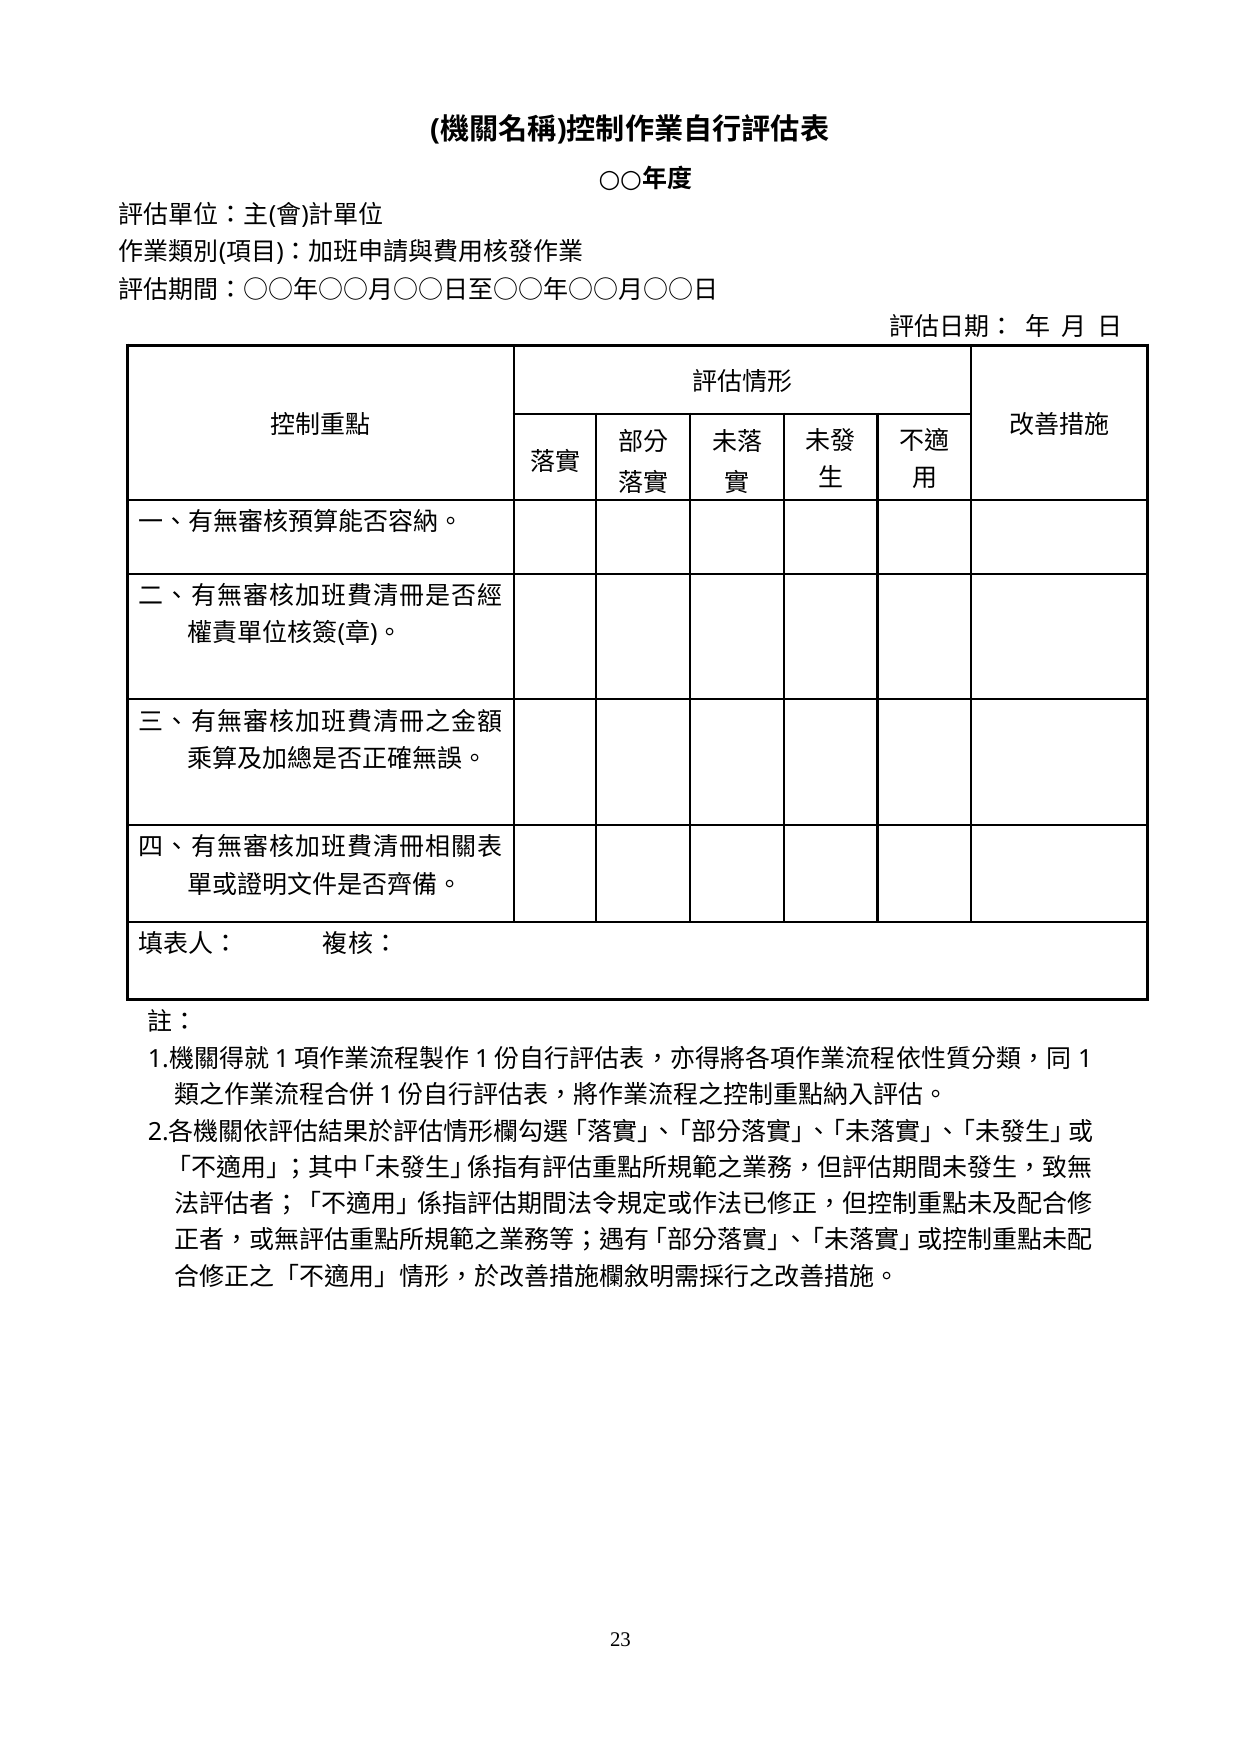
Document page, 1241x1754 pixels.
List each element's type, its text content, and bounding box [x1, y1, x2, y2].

table_cell [879, 700, 970, 824]
table_cell [972, 501, 1146, 573]
table_cell [785, 501, 876, 573]
table_cell 未發生 [785, 415, 876, 499]
table_cell [597, 700, 689, 824]
table_cell [691, 501, 783, 573]
table_cell 四、有無審核加班費清冊相關表單或證明文件是否齊備。 [129, 826, 513, 921]
text 1.機關得就1項作業流程製作1份自行評估表，亦得將各項作業流程依性質分類，同1類之作業流程合併1份自行評估表，將作業流程之控制重點納入評估。 [148, 1038, 1092, 1111]
table_cell 落實 [515, 415, 595, 499]
table_cell [691, 826, 783, 921]
table_cell [879, 826, 970, 921]
table_cell [515, 501, 595, 573]
table_cell [879, 501, 970, 573]
text 評估單位：主(會)計單位 [118, 193, 1092, 231]
text 註： [148, 1001, 1092, 1038]
table_cell [972, 700, 1146, 824]
table_cell [972, 575, 1146, 698]
table_header 控制重點 [129, 347, 513, 499]
table_cell [972, 826, 1146, 921]
text 作業類別(項目)：加班申請與費用核發作業 [118, 231, 1092, 268]
table_header 改善措施 [972, 347, 1146, 499]
table_cell 不適用 [879, 415, 970, 499]
table_cell [515, 826, 595, 921]
table_cell [691, 575, 783, 698]
table_cell [515, 700, 595, 824]
table_cell [785, 575, 876, 698]
table_cell 未落實 [691, 415, 783, 499]
table_cell [597, 501, 689, 573]
table_cell [597, 826, 689, 921]
table_cell 二、有無審核加班費清冊是否經權責單位核簽(章)。 [129, 575, 513, 698]
table_cell [785, 700, 876, 824]
table_cell [785, 826, 876, 921]
table_cell 一、有無審核預算能否容納。 [129, 501, 513, 573]
text 評估日期： 年 月 日 [166, 306, 1123, 343]
table_cell [691, 700, 783, 824]
table_cell [879, 575, 970, 698]
table_cell 填表人： 複核： [129, 923, 1146, 998]
table_header 評估情形 [515, 347, 970, 412]
table_cell 部分落實 [597, 415, 689, 499]
text (機關名稱)控制作業自行評估表 [166, 89, 1092, 164]
text 評估期間：○○年○○月○○日至○○年○○月○○日 [118, 268, 1092, 306]
table_cell [515, 575, 595, 698]
table_cell 三、有無審核加班費清冊之金額乘算及加總是否正確無誤。 [129, 700, 513, 824]
table_cell [597, 575, 689, 698]
text ○○年度 [198, 164, 1092, 193]
text 2.各機關依評估結果於評估情形欄勾選「落實」、「部分落實」、「未落實」、「未發生」或「不適用」；其中「未發生」係指有評估重點所規範之業務，但評估期間未發生，致無法評估者；「不適用」係指評估期間法令規定或作法已修正，但控制重點未及配合修正者，或無評估重點所規範之業務等；遇有「部分落實」、「未落實」或控制重點未配合修正之「不適用」情形，於改善措施欄敘明需採行之改善措施。 [148, 1111, 1092, 1292]
